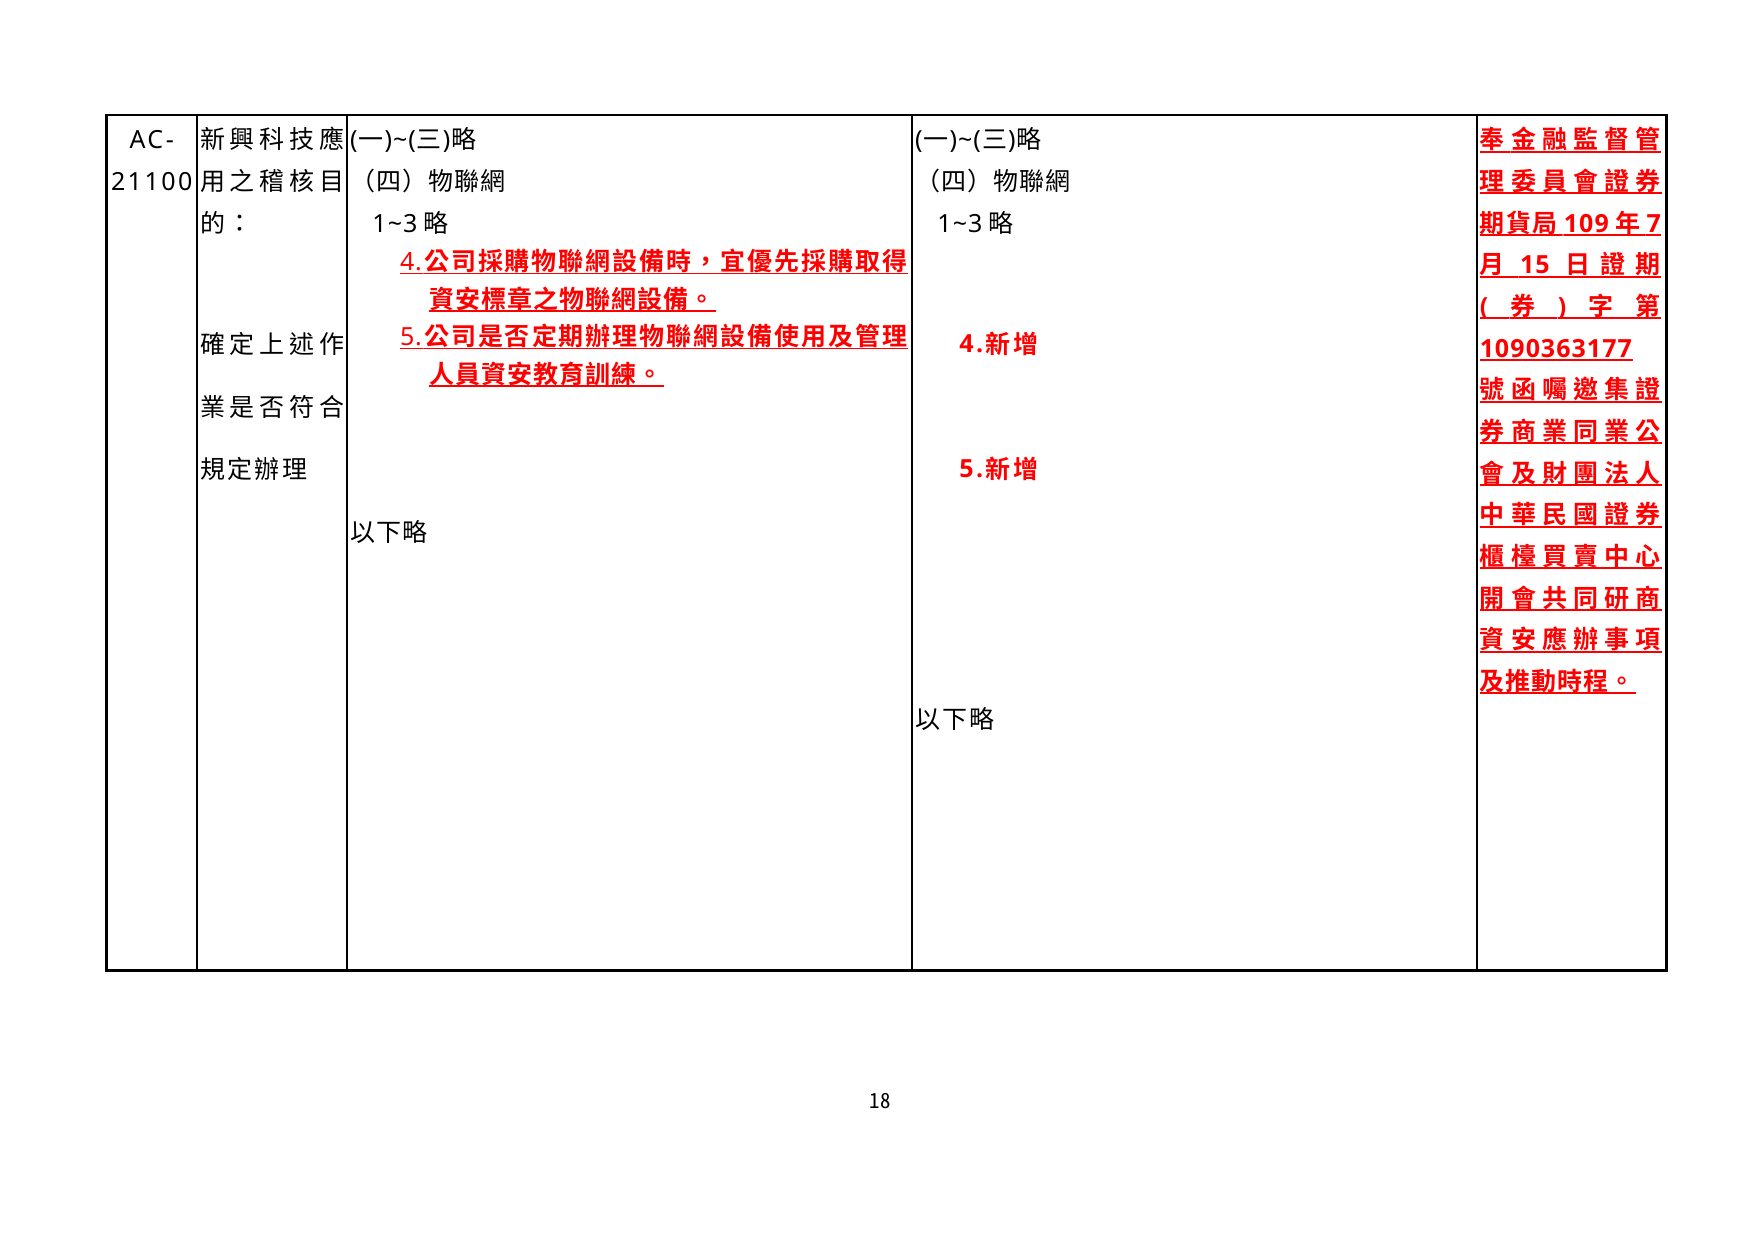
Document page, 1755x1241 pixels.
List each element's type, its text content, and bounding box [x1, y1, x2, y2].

table_cell 奉金融監督管理委員會證券期貨局109年7月15日證期(券)字第1090363177號函囑邀集證券商業同業公會及財團法人中華民國證券櫃檯買賣中心開會共同研商資安應辦事項及推動時程。 [1478, 116, 1665, 969]
table_cell (一)~(三)略 （四）物聯網 1~3略 4.新增 5.新增 以下略 [913, 116, 1476, 969]
table_cell AC-21100 [108, 116, 196, 969]
table_cell 新興科技應用之稽核目的： 確定上述作業是否符合規定辦理 [198, 116, 346, 969]
table_cell (一)~(三)略 （四）物聯網 1~3略 4.公司採購物聯網設備時，宜優先採購取得資安標章之物聯網設備。 5.公司是否定期辦理物聯網設備使用及管理人員資安教育訓練。 以下略 [348, 116, 911, 969]
